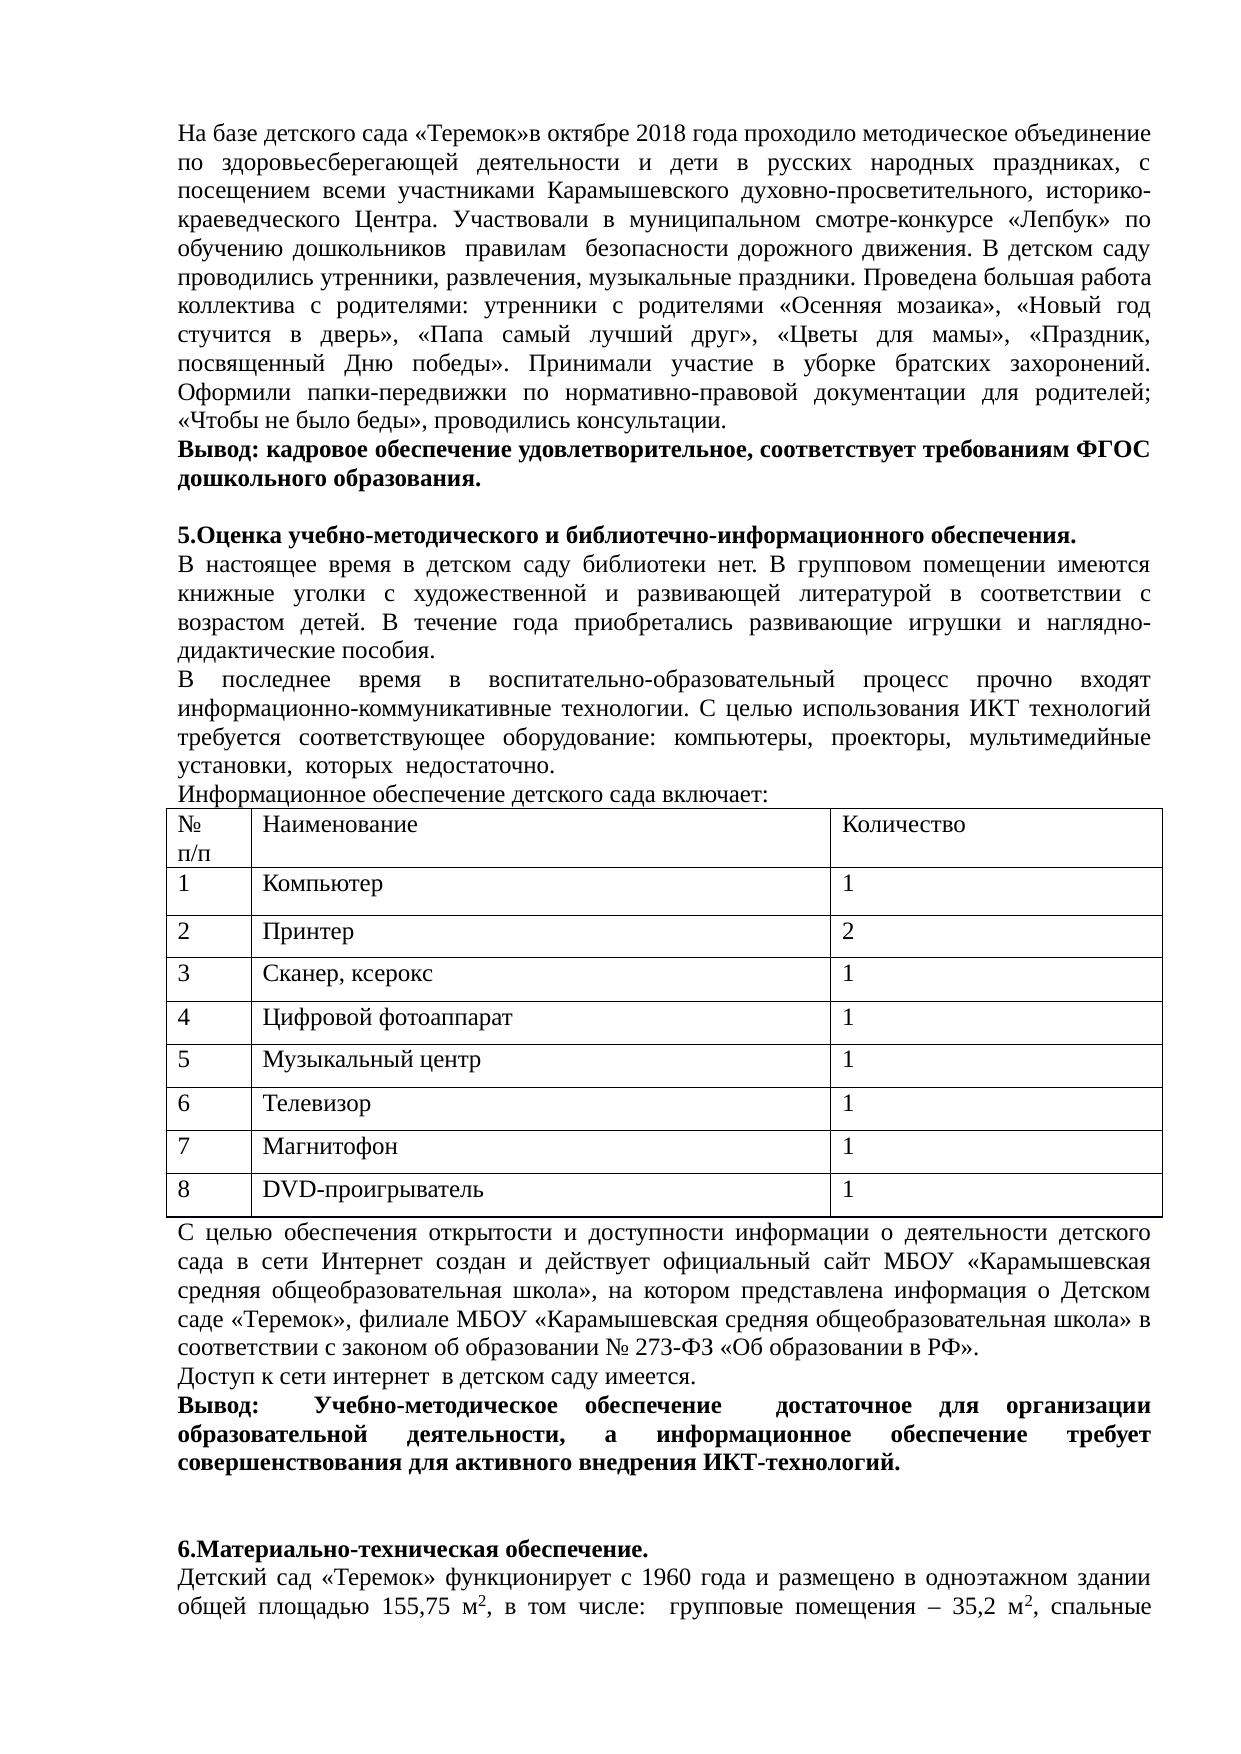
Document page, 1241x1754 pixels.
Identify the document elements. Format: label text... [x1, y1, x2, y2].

table_header Количество [831, 809, 1162, 867]
text Вывод: Учебно-методическое обеспечение достаточное для организации образовательной деятельности, а информационное обеспечение требует совершенствования для активного внедрения ИКТ-технологий. [177, 1390, 1152, 1476]
table_cell 1 [831, 1088, 1162, 1130]
table_cell 2 [831, 916, 1162, 957]
table_cell Принтер [252, 916, 830, 957]
table_cell 6 [167, 1088, 251, 1130]
table_header № п/п [167, 809, 251, 867]
text На базе детского сада «Теремок»в октябре 2018 года проходило методическое объединение по здоровьесберегающей деятельности и дети в русских народных праздниках, с посещением всеми участниками Карамышевского духовно-просветительного, историко-краеведческого Центра. Участвовали в муниципальном смотре-конкурсе «Лепбук» по обучению дошкольников правилам безопасности дорожного движения. В детском саду проводились утренники, развлечения, музыкальные праздники. Проведена большая работа коллектива с родителями: утренники с родителями «Осенняя мозаика», «Новый год стучится в дверь», «Папа самый лучший друг», «Цветы для мамы», «Праздник, посвященный Дню победы». Принимали участие в уборке братских захоронений. Оформили папки-передвижки по нормативно-правовой документации для родителей; «Чтобы не было беды», проводились консультации. [177, 118, 1152, 434]
table_cell Музыкальный центр [252, 1045, 830, 1087]
table_cell 1 [831, 1174, 1162, 1216]
text Вывод: кадровое обеспечение удовлетворительное, соответствует требованиям ФГОС дошкольного образования. [177, 434, 1152, 492]
table_header Наименование [252, 809, 830, 867]
table_cell 4 [167, 1002, 251, 1043]
table_cell DVD-проигрыватель [252, 1174, 830, 1216]
table_cell Телевизор [252, 1088, 830, 1130]
table_cell Компьютер [252, 868, 830, 915]
text Доступ к сети интернет в детском саду имеется. [177, 1361, 1152, 1390]
table_cell 1 [167, 868, 251, 915]
table_cell Цифровой фотоаппарат [252, 1002, 830, 1043]
table_cell Магнитофон [252, 1131, 830, 1173]
table_cell 1 [831, 958, 1162, 1001]
table_cell 1 [831, 1045, 1162, 1087]
text 6.Материально-техническая обеспечение. [177, 1534, 1152, 1562]
table_cell 5 [167, 1045, 251, 1087]
table_cell 8 [167, 1174, 251, 1216]
table_cell 1 [831, 868, 1162, 915]
text 5.Оценка учебно-методического и библиотечно-информационного обеспечения. [177, 521, 1152, 549]
table_cell 1 [831, 1131, 1162, 1173]
text Информационное обеспечение детского сада включает: [177, 779, 1152, 808]
text С целью обеспечения открытости и доступности информации о деятельности детского сада в сети Интернет создан и действует официальный сайт МБОУ «Карамышевская средняя общеобразовательная школа», на котором представлена информация о Детском саде «Теремок», филиале МБОУ «Карамышевская средняя общеобразовательная школа» в соответствии с законом об образовании № 273-ФЗ «Об образовании в РФ». [177, 1218, 1152, 1361]
text В настоящее время в детском саду библиотеки нет. В групповом помещении имеются книжные уголки с художественной и развивающей литературой в соответствии с возрастом детей. В течение года приобретались развивающие игрушки и наглядно-дидактические пособия. [177, 549, 1152, 664]
table_cell 1 [831, 1002, 1162, 1043]
table_cell Сканер, ксерокс [252, 958, 830, 1001]
text В последнее время в воспитательно-образовательный процесс прочно входят информационно-коммуникативные технологии. С целью использования ИКТ технологий требуется соответствующее оборудование: компьютеры, проекторы, мультимедийные установки, которых недостаточно. [177, 664, 1152, 779]
table_cell 2 [167, 916, 251, 957]
table_cell 7 [167, 1131, 251, 1173]
table_cell 3 [167, 958, 251, 1001]
text Детский сад «Теремок» функционирует с 1960 года и размещено в одноэтажном здании общей площадью 155,75 м2, в том числе: групповые помещения – 35,2 м2, спальные [177, 1562, 1152, 1620]
